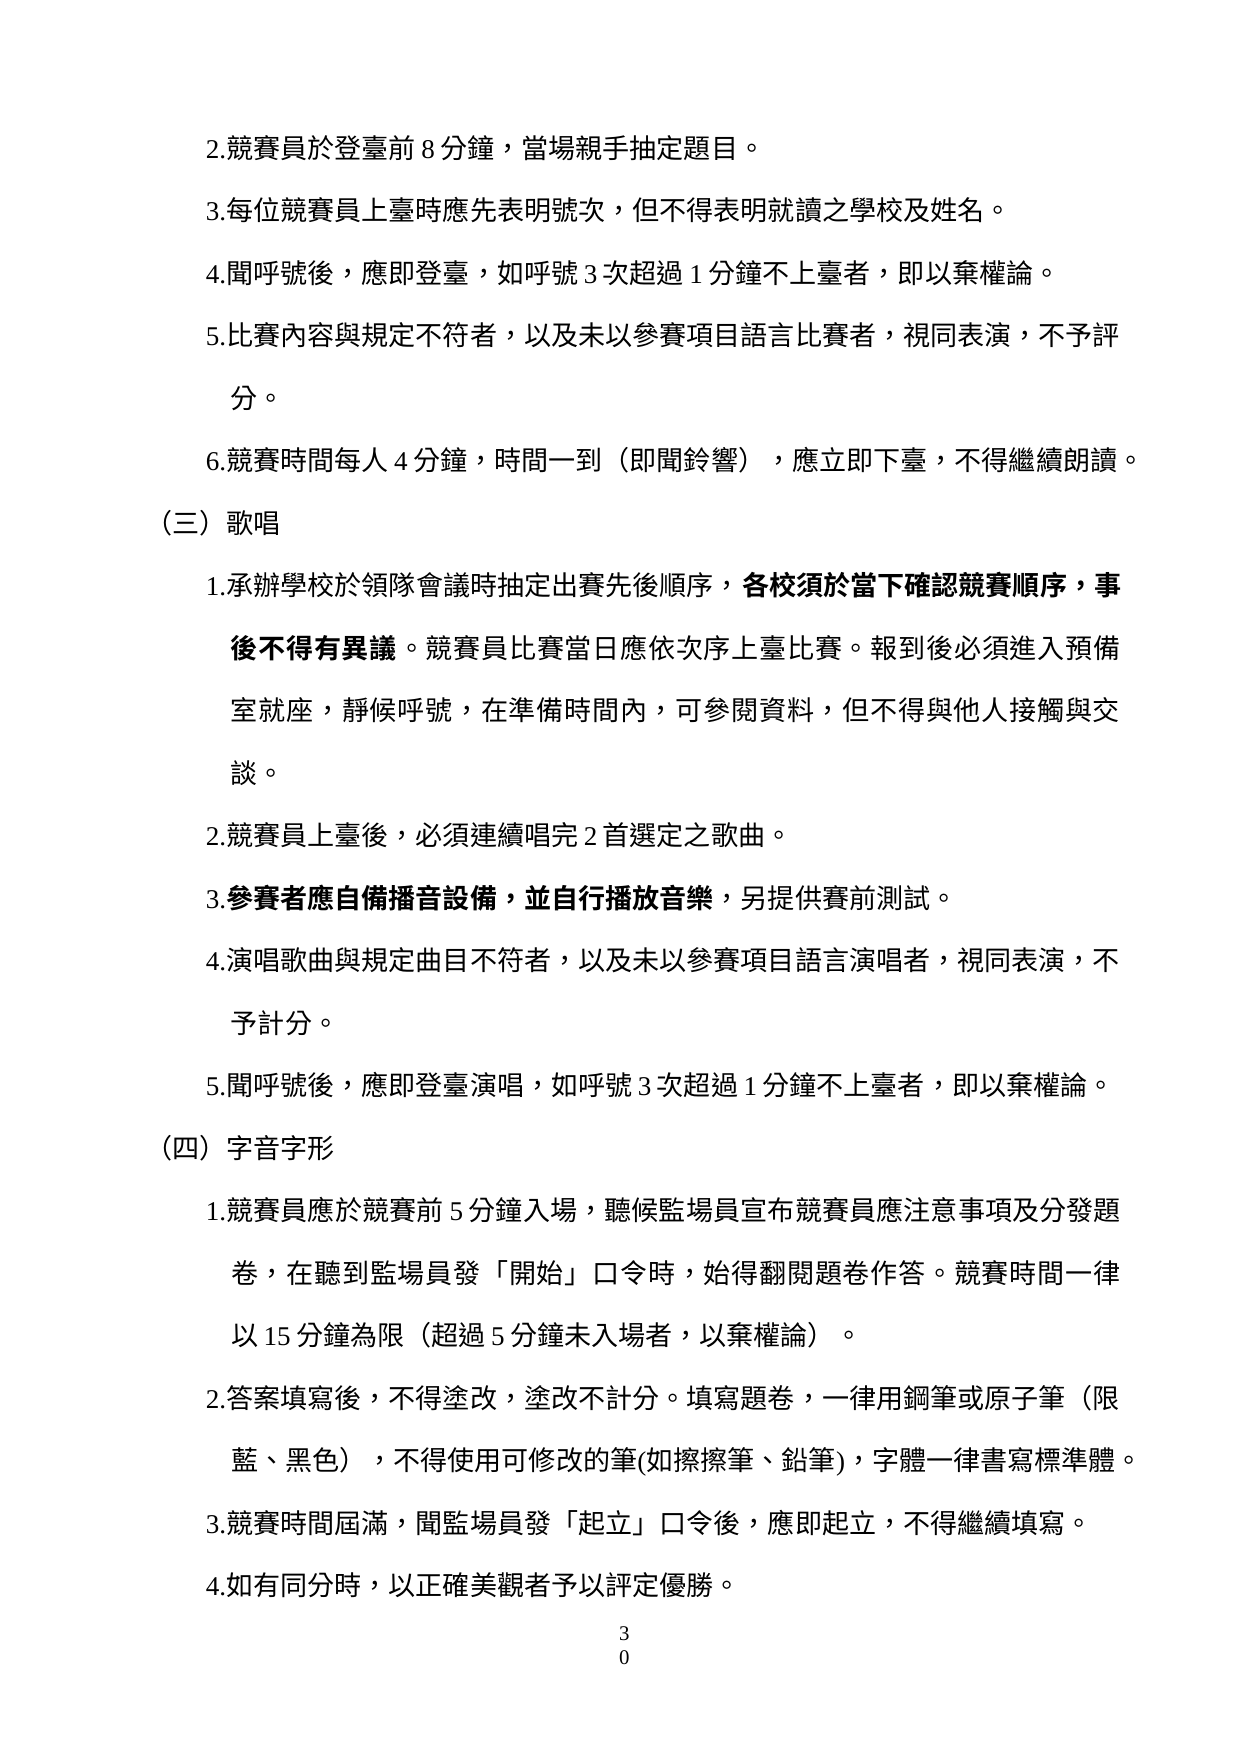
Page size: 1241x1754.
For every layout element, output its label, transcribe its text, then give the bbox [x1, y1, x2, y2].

text （四）字音字形 [145, 1105, 1122, 1167]
text 2.競賽員上臺後，必須連續唱完2首選定之歌曲。 [206, 792, 1122, 855]
text 3.競賽時間屆滿，聞監場員發「起立」口令後，應即起立，不得繼續填寫。 [206, 1480, 1122, 1542]
text 2.答案填寫後，不得塗改，塗改不計分。填寫題卷，一律用鋼筆或原子筆（限藍、黑色），不得使用可修改的筆(如擦擦筆、鉛筆)，字體一律書寫標準體。 [206, 1355, 1122, 1480]
text （三）歌唱 [145, 480, 1122, 542]
text 2.競賽員於登臺前8分鐘，當場親手抽定題目。 [206, 105, 1122, 167]
text 5.比賽內容與規定不符者，以及未以參賽項目語言比賽者，視同表演，不予評分。 [206, 292, 1122, 417]
text 4.演唱歌曲與規定曲目不符者，以及未以參賽項目語言演唱者，視同表演，不予計分。 [206, 917, 1122, 1042]
text 4.聞呼號後，應即登臺，如呼號3次超過1分鐘不上臺者，即以棄權論。 [206, 230, 1122, 292]
text 6.競賽時間每人4分鐘，時間一到（即聞鈴響），應立即下臺，不得繼續朗讀。 [206, 417, 1122, 480]
text 4.如有同分時，以正確美觀者予以評定優勝。 [206, 1542, 1122, 1605]
text 3.參賽者應自備播音設備，並自行播放音樂，另提供賽前測試。 [206, 855, 1122, 917]
text 3.每位競賽員上臺時應先表明號次，但不得表明就讀之學校及姓名。 [206, 167, 1122, 230]
text 1.競賽員應於競賽前5分鐘入場，聽候監場員宣布競賽員應注意事項及分發題卷，在聽到監場員發「開始」口令時，始得翻閱題卷作答。競賽時間一律以15分鐘為限（超過5分鐘未入場者，以棄權論）。 [206, 1167, 1122, 1355]
text 5.聞呼號後，應即登臺演唱，如呼號3次超過1分鐘不上臺者，即以棄權論。 [206, 1042, 1122, 1105]
text 1.承辦學校於領隊會議時抽定出賽先後順序，各校須於當下確認競賽順序，事後不得有異議。競賽員比賽當日應依次序上臺比賽。報到後必須進入預備室就座，靜候呼號，在準備時間內，可參閱資料，但不得與他人接觸與交談。 [206, 542, 1122, 792]
